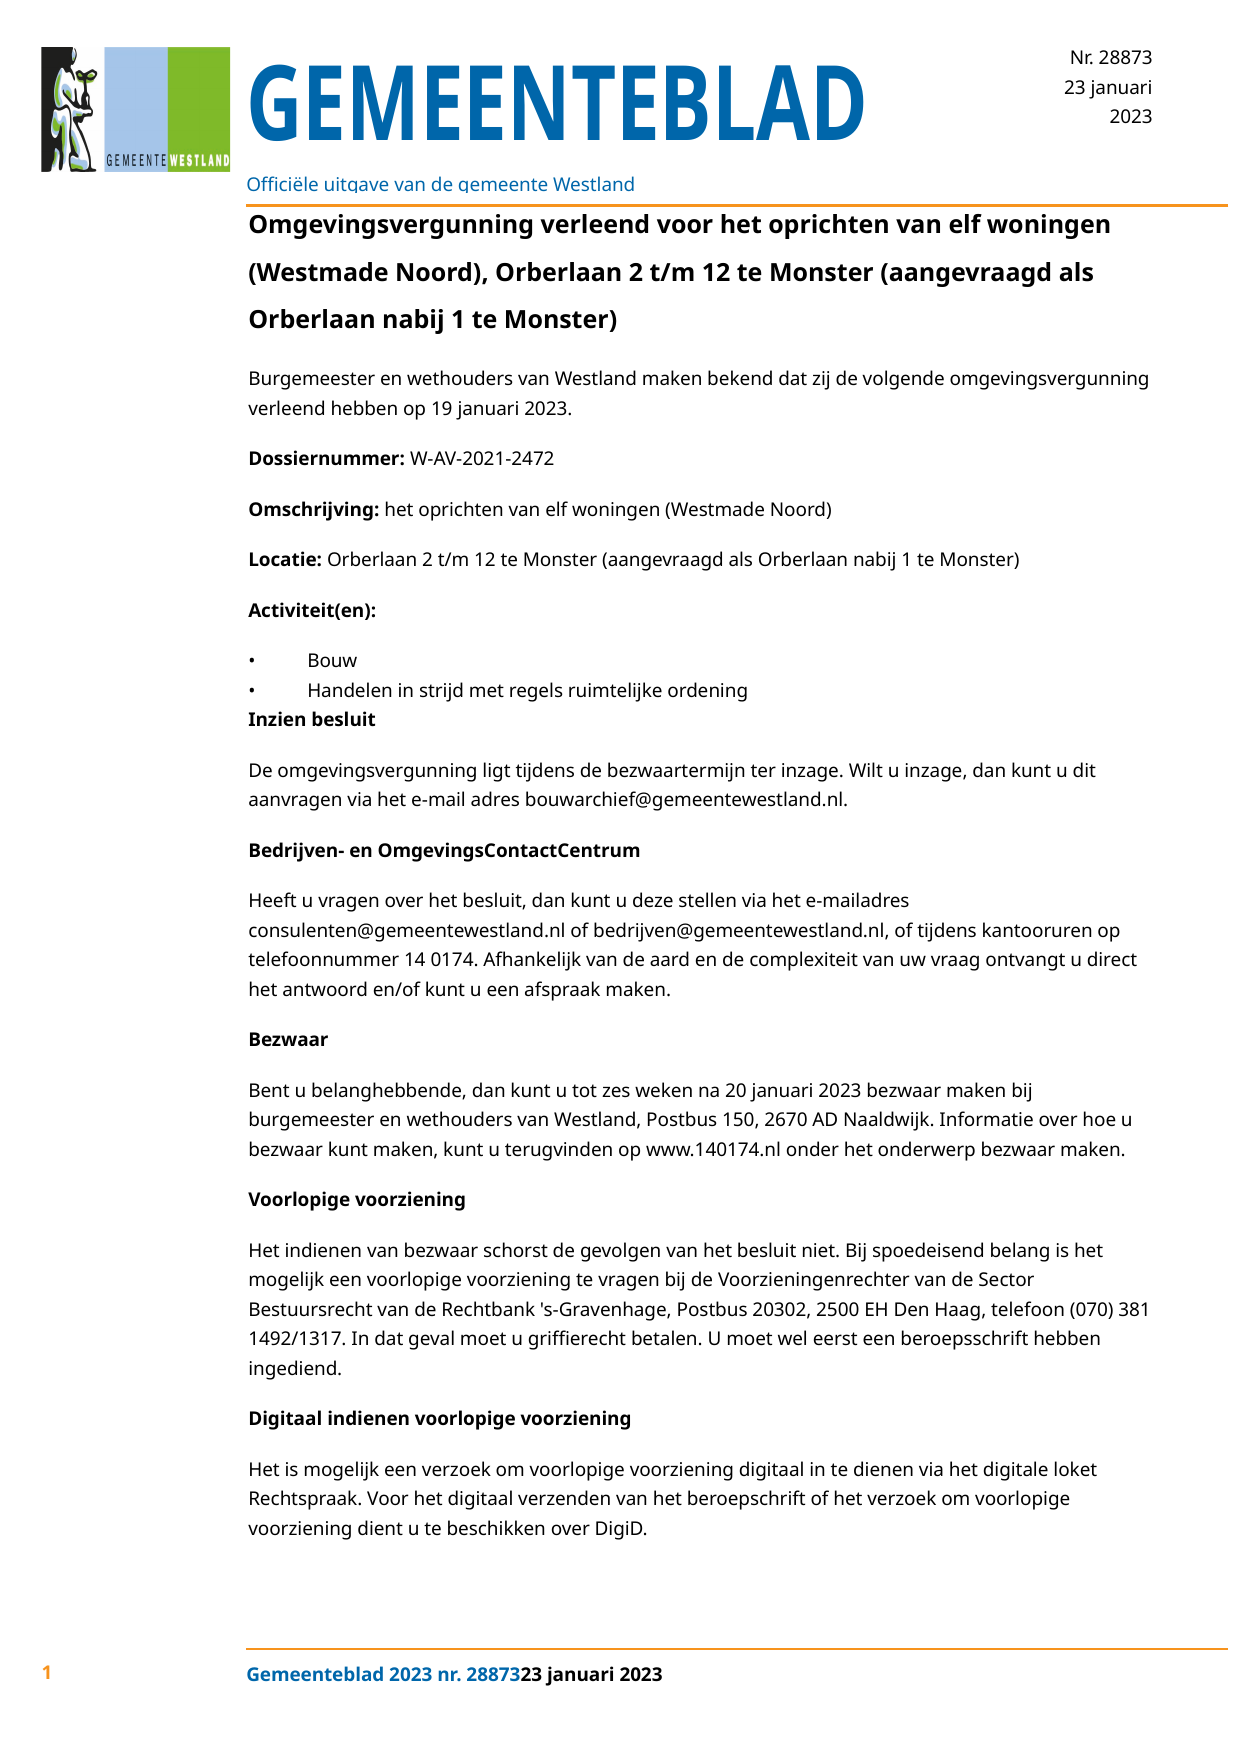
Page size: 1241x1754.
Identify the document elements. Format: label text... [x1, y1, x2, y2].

picture [41, 47, 231, 172]
list Bouw [248, 647, 1152, 673]
text Locatie: Orberlaan 2 t/m 12 te Monster (aangevraagd als Orberlaan nabij 1 te Monster) [248, 546, 1152, 572]
text Bedrijven- en OmgevingsContactCentrum [248, 837, 1152, 862]
text Dossiernummer: W-AV-2021-2472 [248, 446, 1152, 471]
text Het is mogelijk een verzoek om voorlopige voorziening digitaal in te dienen via het digitale loket Rechtspraak. Voor het digitaal verzenden van het beroepschrift of het verzoek om voorlopige voorziening dient u te beschikken over DigiD. [248, 1456, 1152, 1541]
text Voorlopige voorziening [248, 1186, 1152, 1212]
text Inzien besluit [248, 706, 1152, 732]
text Bent u belanghebbende, dan kunt u tot zes weken na 20 januari 2023 bezwaar maken bij burgemeester en wethouders van Westland, Postbus 150, 2670 AD Naaldwijk. Informatie over hoe u bezwaar kunt maken, kunt u terugvinden op www.140174.nl onder het onderwerp bezwaar maken. [248, 1077, 1152, 1162]
text Bezwaar [248, 1026, 1152, 1052]
text Omschrijving: het oprichten van elf woningen (Westmade Noord) [248, 496, 1152, 522]
text Digitaal indienen voorlopige voorziening [248, 1406, 1152, 1431]
list Handelen in strijd met regels ruimtelijke ordening [248, 677, 1152, 702]
text Heeft u vragen over het besluit, dan kunt u deze stellen via het e-mailadres consulenten@gemeentewestland.nl of bedrijven@gemeentewestland.nl, of tijdens kantooruren op telefoonnummer 14 0174. Afhankelijk van de aard en de complexiteit van uw vraag ontvangt u direct het antwoord en/of kunt u een afspraak maken. [248, 887, 1152, 1002]
text Omgevingsvergunning verleend voor het oprichten van elf woningen (Westmade Noord), Orberlaan 2 t/m 12 te Monster (aangevraagd als Orberlaan nabij 1 te Monster) [248, 207, 1152, 336]
text Burgemeester en wethouders van Westland maken bekend dat zij de volgende omgevingsvergunning verleend hebben op 19 januari 2023. [248, 366, 1152, 421]
text Activiteit(en): [248, 597, 1152, 622]
text De omgevingsvergunning ligt tijdens de bezwaartermijn ter inzage. Wilt u inzage, dan kunt u dit aanvragen via het e-mail adres bouwarchief@gemeentewestland.nl. [248, 757, 1152, 812]
text Het indienen van bezwaar schorst de gevolgen van het besluit niet. Bij spoedeisend belang is het mogelijk een voorlopige voorziening te vragen bij de Voorzieningenrechter van de Sector Bestuursrecht van de Rechtbank 's-Gravenhage, Postbus 20302, 2500 EH Den Haag, telefoon (070) 381 1492/1317. In dat geval moet u griffierecht betalen. U moet wel eerst een beroepsschrift hebben ingediend. [248, 1237, 1152, 1381]
